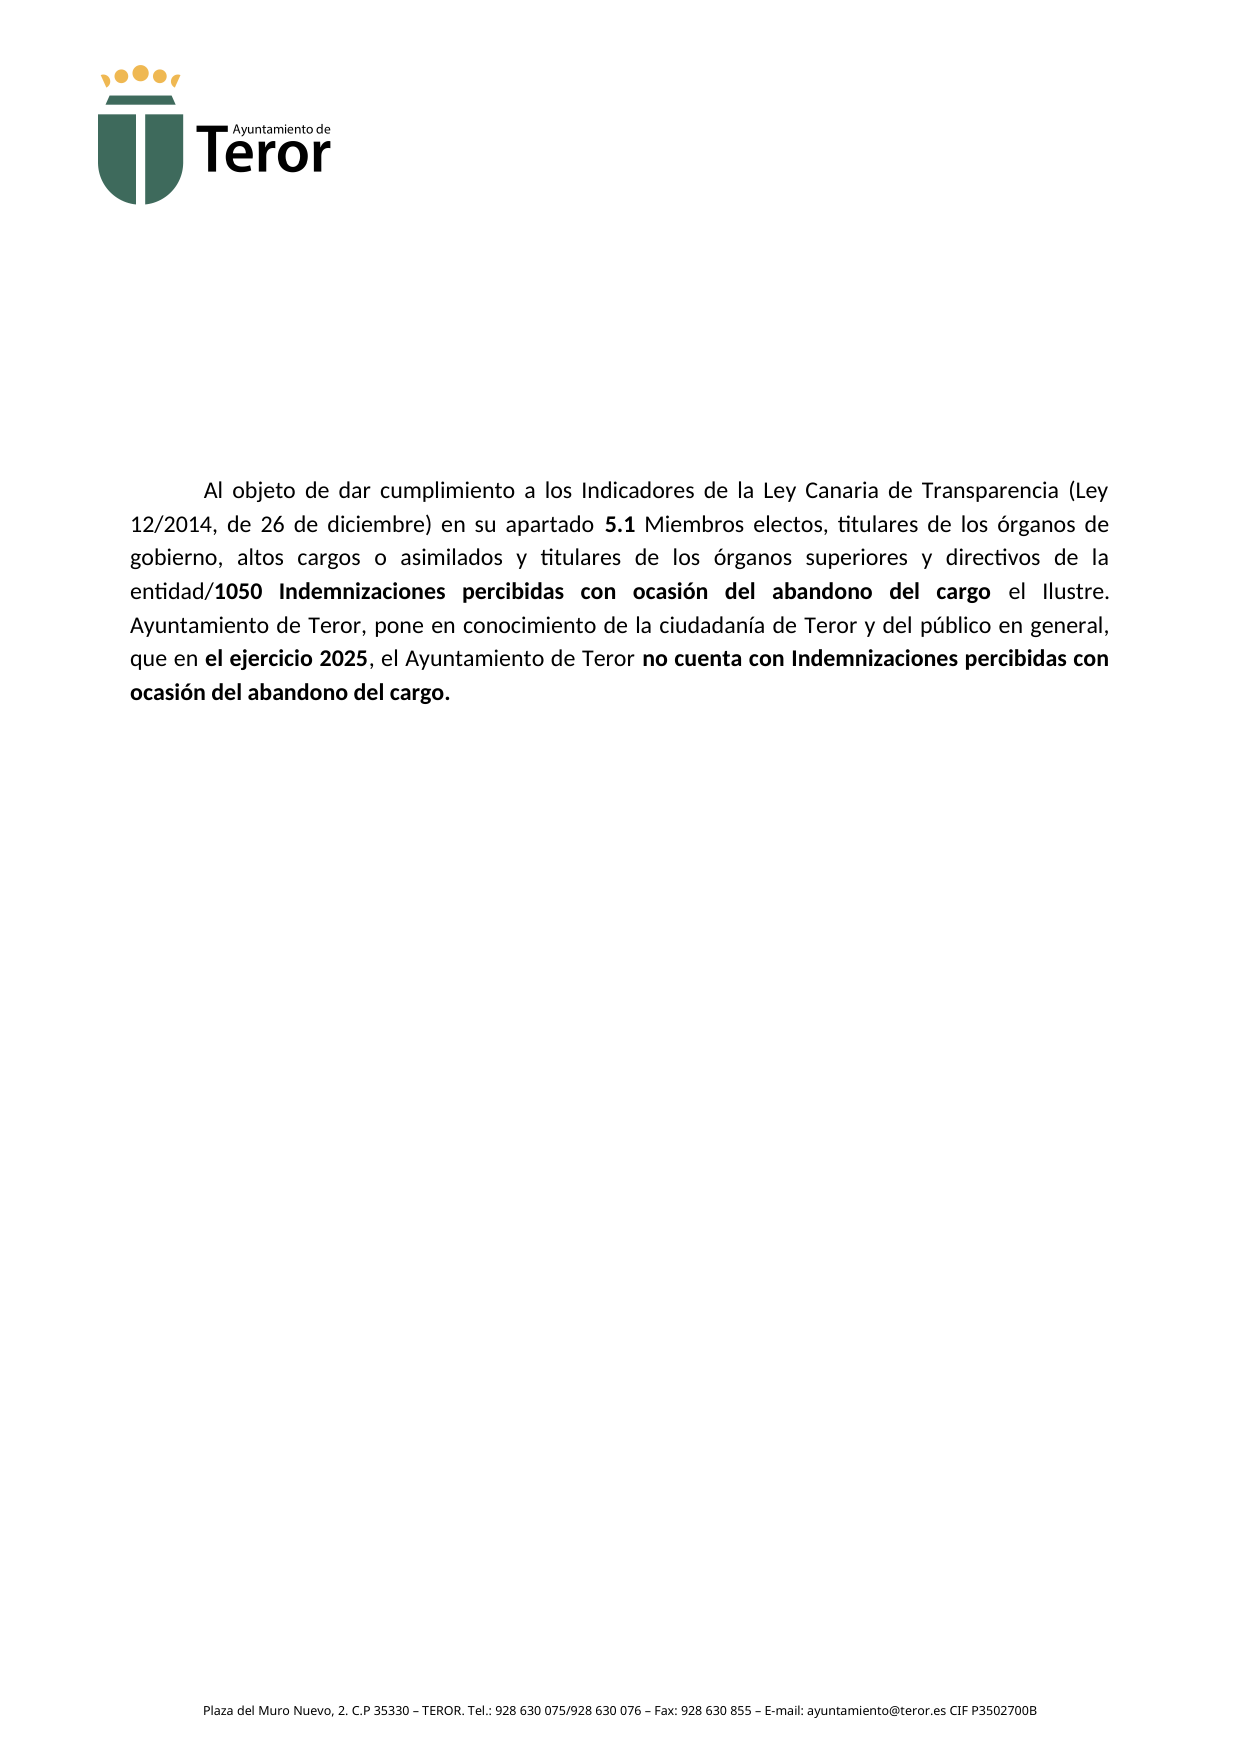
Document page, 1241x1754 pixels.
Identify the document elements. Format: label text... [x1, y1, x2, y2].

text Al objeto de dar cumplimiento a los Indicadores de la Ley Canaria de Transparencia (Ley 12/2014, de 26 de diciembre) en su apartado 5.1 Miembros electos, titulares de los órganos de gobierno, altos cargos o asimilados y titulares de los órganos superiores y directivos de la entidad/1050 Indemnizaciones percibidas con ocasión del abandono del cargo el Ilustre. Ayuntamiento de Teror, pone en conocimiento de la ciudadanía de Teror y del público en general, que en el ejercicio 2025, el Ayuntamiento de Teror no cuenta con Indemnizaciones percibidas con ocasión del abandono del cargo. [130, 475, 1110, 706]
